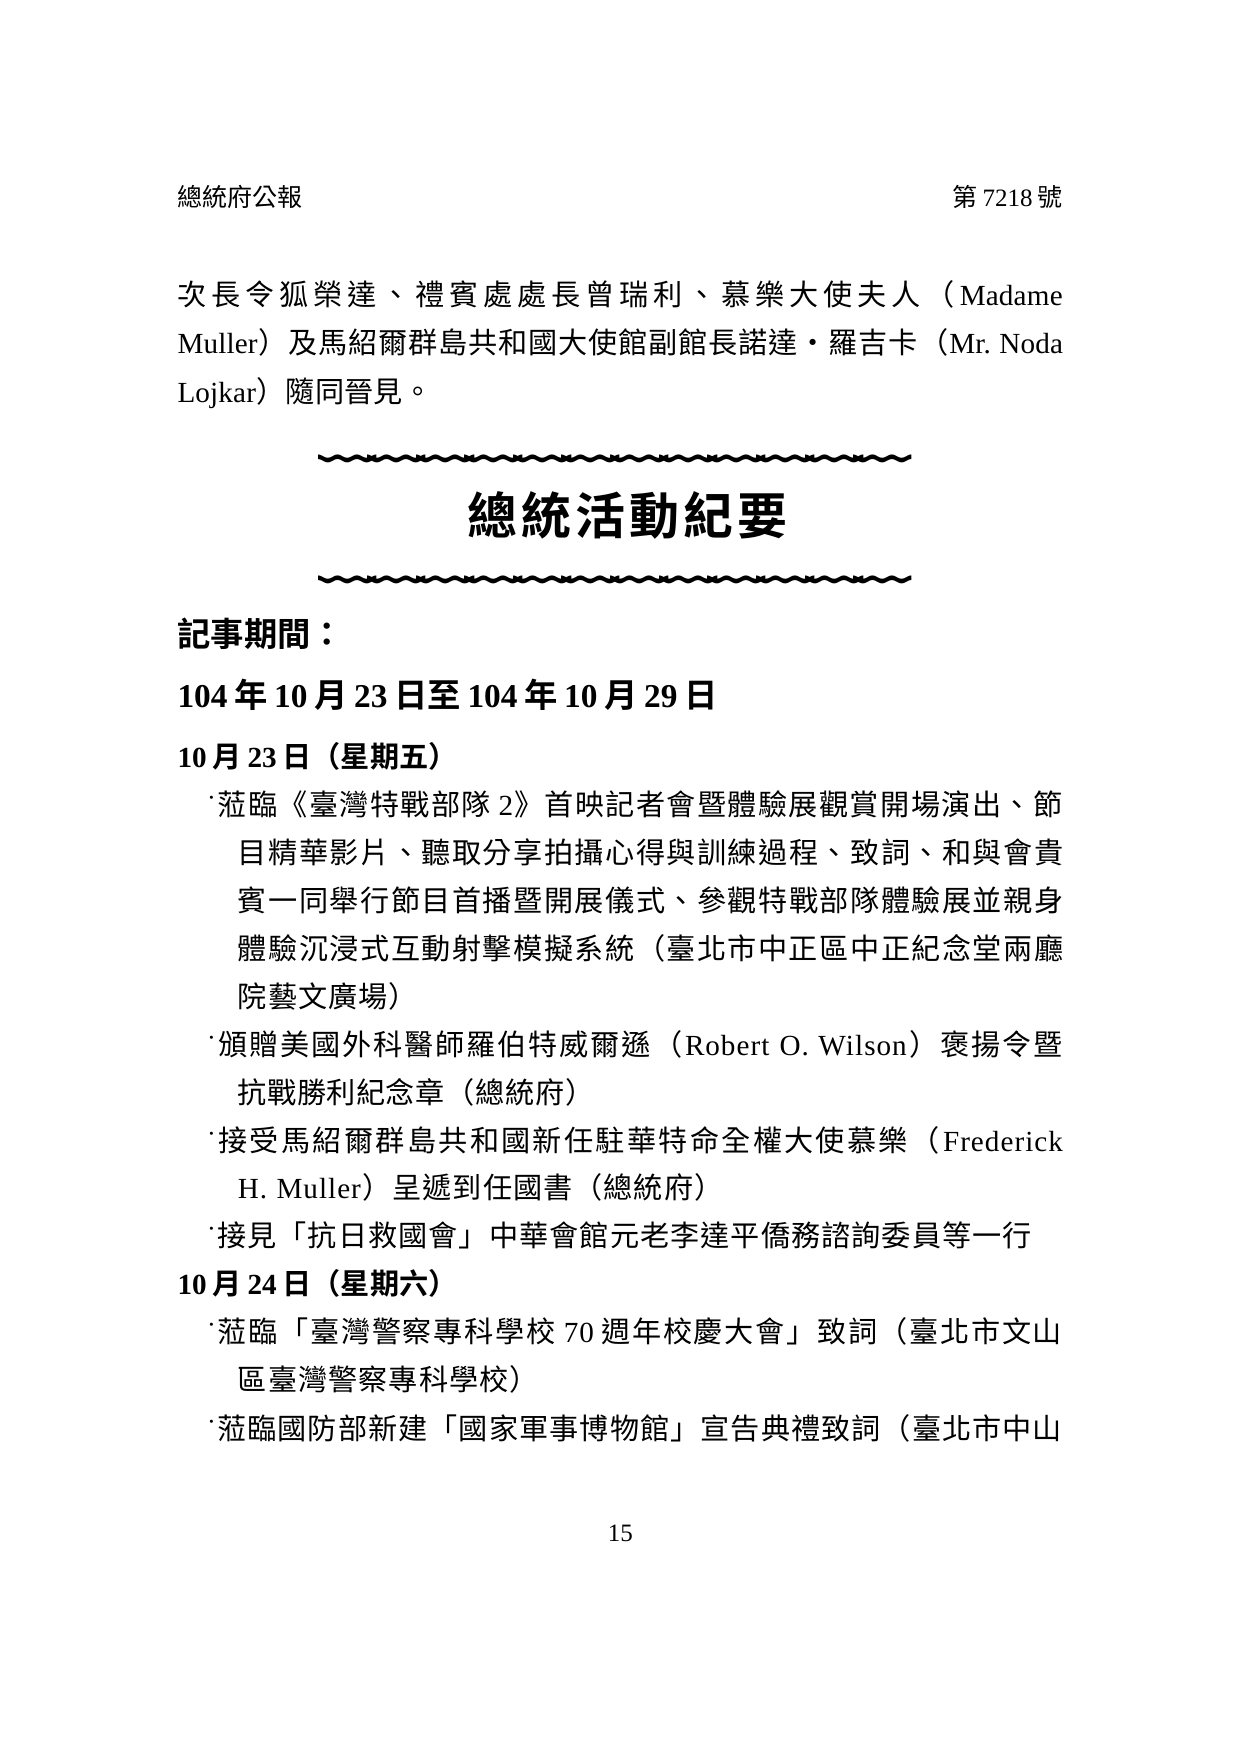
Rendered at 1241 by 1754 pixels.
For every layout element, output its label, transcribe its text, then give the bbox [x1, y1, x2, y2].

text 記事期間： [177, 608, 1063, 656]
text ﹏﹏﹏﹏﹏﹏﹏﹏﹏﹏﹏﹏ [177, 558, 1063, 583]
text ˙頒贈美國外科醫師羅伯特威爾遜（Robert O. Wilson）褒揚令暨抗戰勝利紀念章（總統府） [206, 1017, 1063, 1113]
text 10月24日（星期六） [177, 1256, 1063, 1304]
text 10月23日（星期五） [177, 729, 1063, 777]
text ˙蒞臨「臺灣警察專科學校70週年校慶大會」致詞（臺北市文山區臺灣警察專科學校） [206, 1304, 1063, 1400]
text ˙接見「抗日救國會」中華會館元老李達平僑務諮詢委員等一行 [206, 1208, 1063, 1256]
text 104年10月23日至104年10月29日 [177, 669, 1063, 717]
text ﹏﹏﹏﹏﹏﹏﹏﹏﹏﹏﹏﹏ [177, 438, 1063, 463]
text ˙蒞臨國防部新建「國家軍事博物館」宣告典禮致詞（臺北市中山 [206, 1400, 1063, 1449]
text ˙蒞臨《臺灣特戰部隊2》首映記者會暨體驗展觀賞開場演出、節目精華影片、聽取分享拍攝心得與訓練過程、致詞、和與會貴賓一同舉行節目首播暨開展儀式、參觀特戰部隊體驗展並親身體驗沉浸式互動射擊模擬系統（臺北市中正區中正紀念堂兩廳院藝文廣場） [206, 777, 1063, 1017]
text 次長令狐榮達、禮賓處處長曾瑞利、慕樂大使夫人（Madame Muller）及馬紹爾群島共和國大使館副館長諾達•羅吉卡（Mr. Noda Lojkar）隨同晉見。 [177, 266, 1063, 413]
text 總統活動紀要 [192, 488, 1063, 546]
text ˙接受馬紹爾群島共和國新任駐華特命全權大使慕樂（Frederick H. Muller）呈遞到任國書（總統府） [206, 1113, 1063, 1208]
